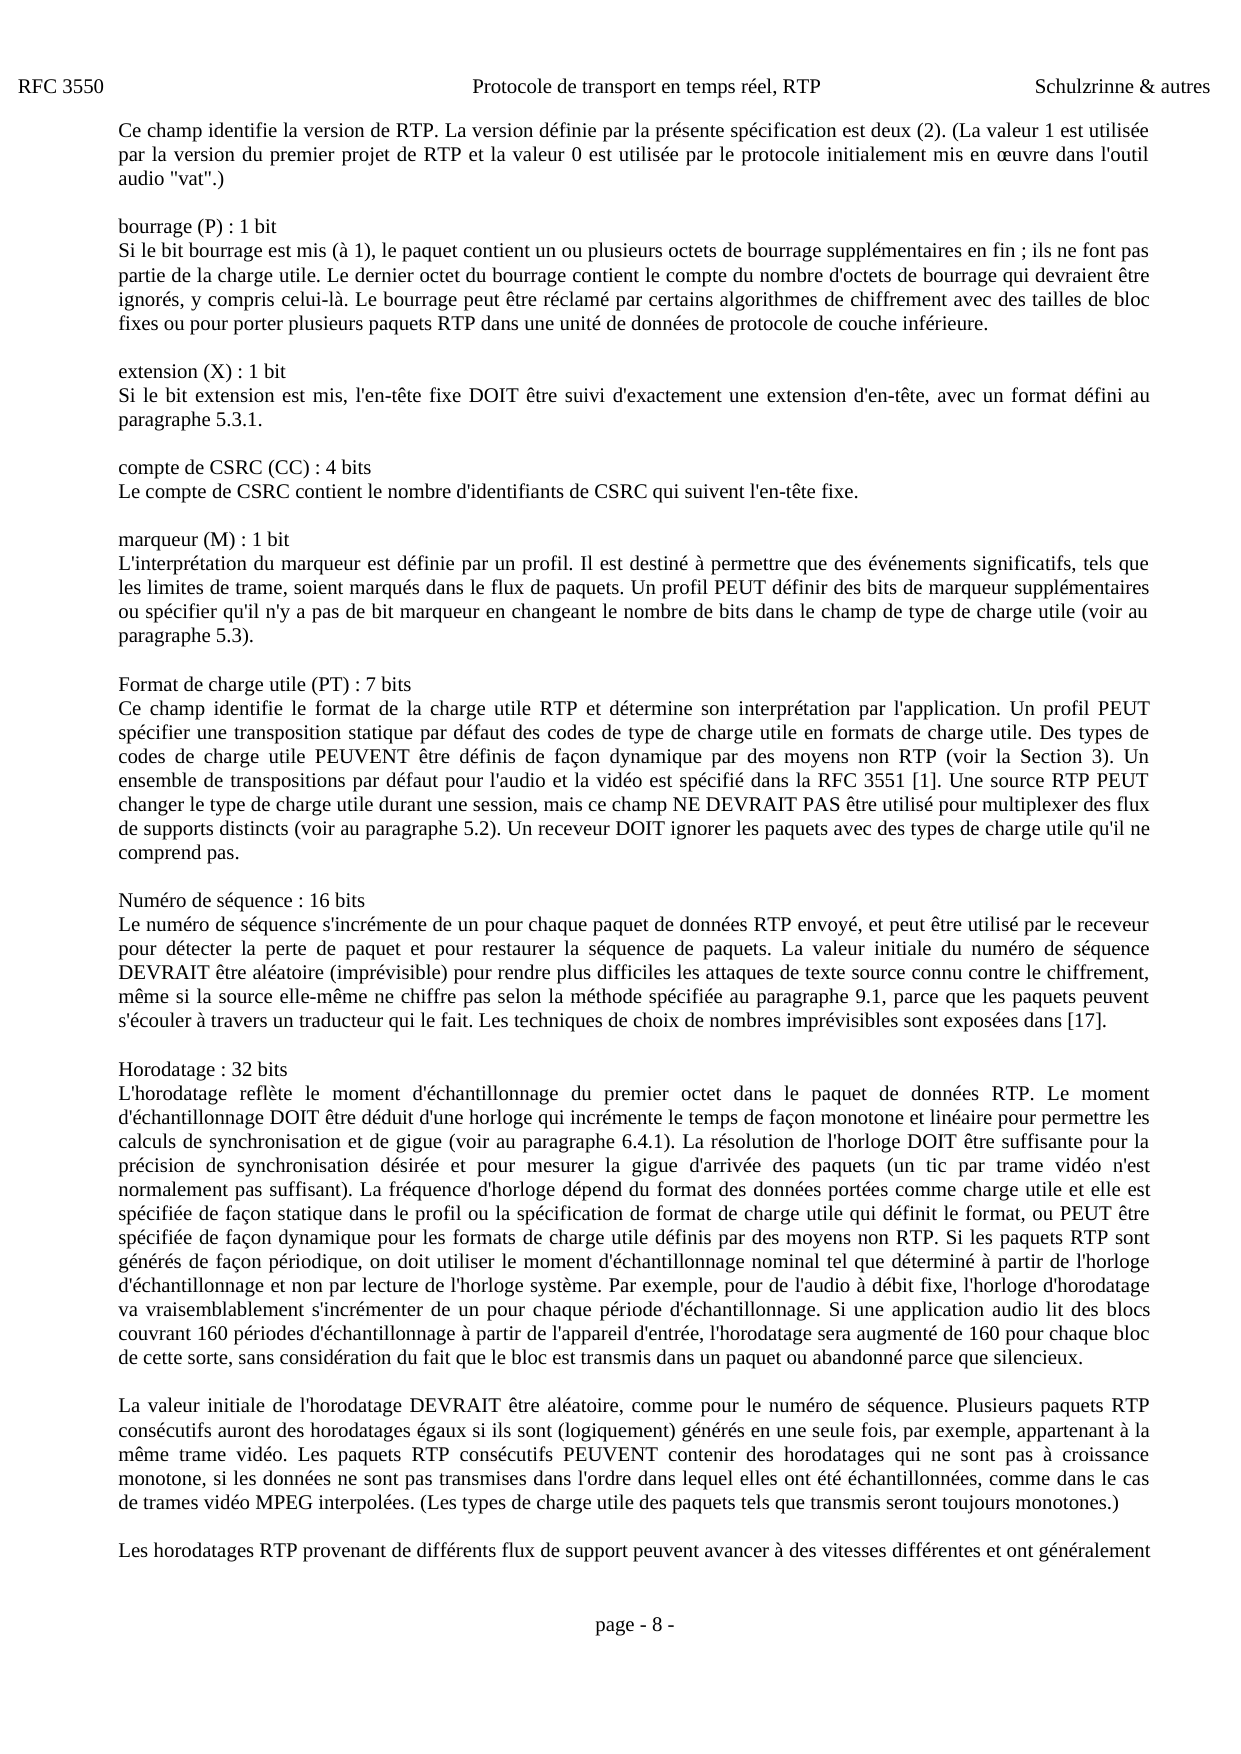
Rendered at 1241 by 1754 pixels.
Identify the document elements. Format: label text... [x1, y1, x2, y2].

text L'interprétation du marqueur est définie par un profil. Il est destiné à permettre que des événements significatifs, tels que les limites de trame, soient marqués dans le flux de paquets. Un profil PEUT définir des bits de marqueur supplémentaires ou spécifier qu'il n'y a pas de bit marqueur en changeant le nombre de bits dans le champ de type de charge utile (voir au paragraphe 5.3). [118, 551, 1152, 647]
text Ce champ identifie le format de la charge utile RTP et détermine son interprétation par l'application. Un profil PEUT spécifier une transposition statique par défaut des codes de type de charge utile en formats de charge utile. Des types de codes de charge utile PEUVENT être définis de façon dynamique par des moyens non RTP (voir la Section 3). Un ensemble de transpositions par défaut pour l'audio et la vidéo est spécifié dans la RFC 3551 [1]. Une source RTP PEUT changer le type de charge utile durant une session, mais ce champ NE DEVRAIT PAS être utilisé pour multiplexer des flux de supports distincts (voir au paragraphe 5.2). Un receveur DOIT ignorer les paquets avec des types de charge utile qu'il ne comprend pas. [118, 696, 1152, 864]
text Le numéro de séquence s'incrémente de un pour chaque paquet de données RTP envoyé, et peut être utilisé par le receveur pour détecter la perte de paquet et pour restaurer la séquence de paquets. La valeur initiale du numéro de séquence DEVRAIT être aléatoire (imprévisible) pour rendre plus difficiles les attaques de texte source connu contre le chiffrement, même si la source elle-même ne chiffre pas selon la méthode spécifiée au paragraphe 9.1, parce que les paquets peuvent s'écouler à travers un traducteur qui le fait. Les techniques de choix de nombres imprévisibles sont exposées dans [17]. [118, 912, 1152, 1032]
text Ce champ identifie la version de RTP. La version définie par la présente spécification est deux (2). (La valeur 1 est utilisée par la version du premier projet de RTP et la valeur 0 est utilisée par le protocole initialement mis en œuvre dans l'outil audio "vat".) [118, 118, 1152, 190]
text marqueur (M) : 1 bit [118, 527, 1152, 551]
text Le compte de CSRC contient le nombre d'identifiants de CSRC qui suivent l'en-tête fixe. [118, 479, 1152, 503]
text Format de charge utile (PT) : 7 bits [118, 672, 1152, 696]
text extension (X) : 1 bit [118, 359, 1152, 383]
text Si le bit extension est mis, l'en-tête fixe DOIT être suivi d'exactement une extension d'en-tête, avec un format défini au paragraphe 5.3.1. [118, 383, 1152, 431]
text Si le bit bourrage est mis (à 1), le paquet contient un ou plusieurs octets de bourrage supplémentaires en fin ; ils ne font pas partie de la charge utile. Le dernier octet du bourrage contient le compte du nombre d'octets de bourrage qui devraient être ignorés, y compris celui-là. Le bourrage peut être réclamé par certains algorithmes de chiffrement avec des tailles de bloc fixes ou pour porter plusieurs paquets RTP dans une unité de données de protocole de couche inférieure. [118, 238, 1152, 335]
text bourrage (P) : 1 bit [118, 214, 1152, 238]
text compte de CSRC (CC) : 4 bits [118, 455, 1152, 479]
text La valeur initiale de l'horodatage DEVRAIT être aléatoire, comme pour le numéro de séquence. Plusieurs paquets RTP consécutifs auront des horodatages égaux si ils sont (logiquement) générés en une seule fois, par exemple, appartenant à la même trame vidéo. Les paquets RTP consécutifs PEUVENT contenir des horodatages qui ne sont pas à croissance monotone, si les données ne sont pas transmises dans l'ordre dans lequel elles ont été échantillonnées, comme dans le cas de trames vidéo MPEG interpolées. (Les types de charge utile des paquets tels que transmis seront toujours monotones.) [118, 1393, 1152, 1514]
text Numéro de séquence : 16 bits [118, 888, 1152, 912]
text Horodatage : 32 bits [118, 1057, 1152, 1081]
text L'horodatage reflète le moment d'échantillonnage du premier octet dans le paquet de données RTP. Le moment d'échantillonnage DOIT être déduit d'une horloge qui incrémente le temps de façon monotone et linéaire pour permettre les calculs de synchronisation et de gigue (voir au paragraphe 6.4.1). La résolution de l'horloge DOIT être suffisante pour la précision de synchronisation désirée et pour mesurer la gigue d'arrivée des paquets (un tic par trame vidéo n'est normalement pas suffisant). La fréquence d'horloge dépend du format des données portées comme charge utile et elle est spécifiée de façon statique dans le profil ou la spécification de format de charge utile qui définit le format, ou PEUT être spécifiée de façon dynamique pour les formats de charge utile définis par des moyens non RTP. Si les paquets RTP sont générés de façon périodique, on doit utiliser le moment d'échantillonnage nominal tel que déterminé à partir de l'horloge d'échantillonnage et non par lecture de l'horloge système. Par exemple, pour de l'audio à débit fixe, l'horloge d'horodatage va vraisemblablement s'incrémenter de un pour chaque période d'échantillonnage. Si une application audio lit des blocs couvrant 160 périodes d'échantillonnage à partir de l'appareil d'entrée, l'horodatage sera augmenté de 160 pour chaque bloc de cette sorte, sans considération du fait que le bloc est transmis dans un paquet ou abandonné parce que silencieux. [118, 1081, 1152, 1369]
text Les horodatages RTP provenant de différents flux de support peuvent avancer à des vitesses différentes et ont généralement [118, 1538, 1152, 1562]
